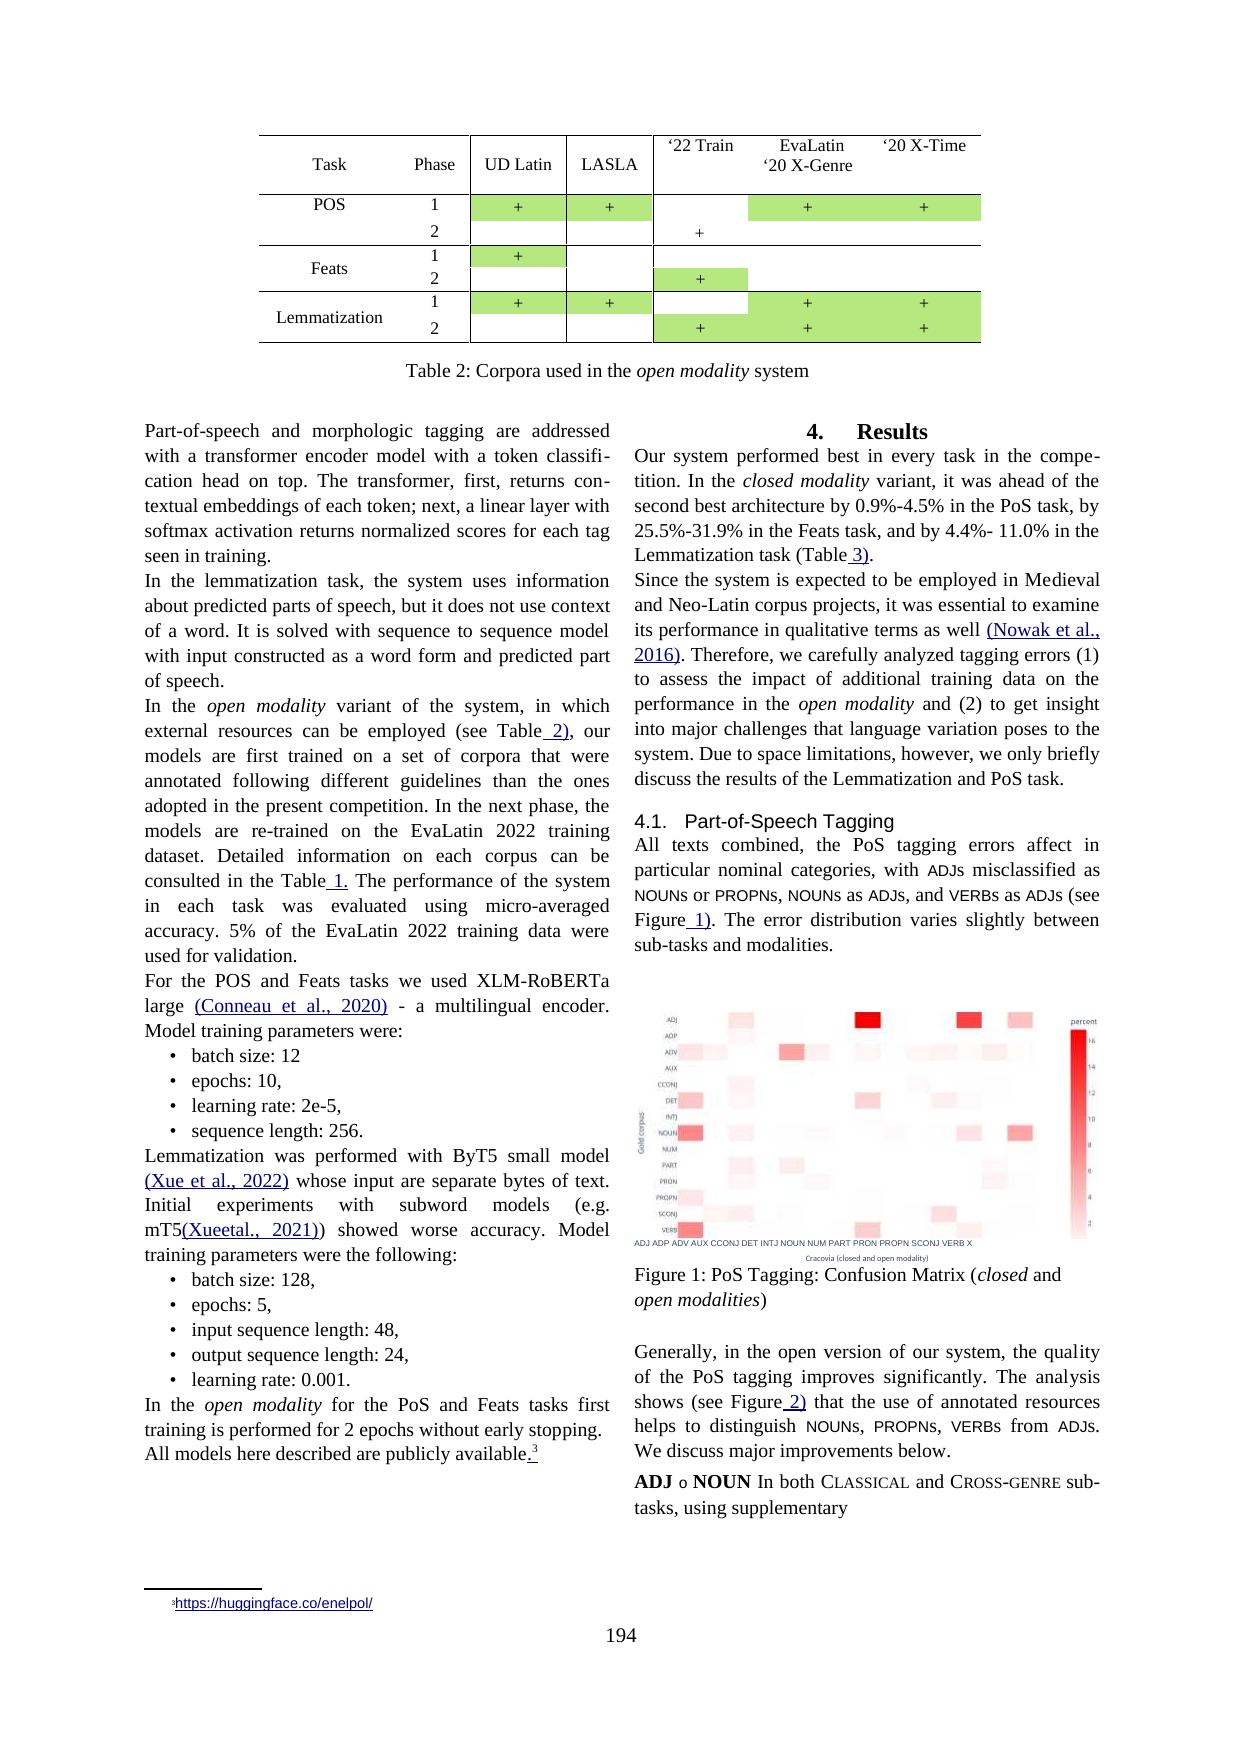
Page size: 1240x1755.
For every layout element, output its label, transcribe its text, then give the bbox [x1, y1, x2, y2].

list output sequence length: 24, [144, 1343, 610, 1366]
table_cell + [567, 292, 652, 314]
table_header ‘20 X-Time [867, 136, 981, 194]
table_cell + [867, 195, 981, 221]
text Our system performed best in every task in the compe­tition. In the closed modality variant, it was ahead of the second best architecture by 0.9%-4.5% in the PoS task, by 25.5%-31.9% in the Feats task, and by 4.4%- 11.0% in the Lemmatization task (Table 3). [634, 444, 1100, 566]
table_header ‘22 Train [654, 136, 748, 194]
table_cell [867, 246, 981, 267]
table_cell + [471, 292, 566, 314]
table_header UD Latin [471, 136, 566, 194]
text In the lemmatization task, the system uses information about predicted parts of speech, but it does not use con­text of a word. It is solved with sequence to sequence model with input constructed as a word form and pre­dicted part of speech. [144, 569, 610, 692]
table_cell 1 [399, 246, 469, 267]
table_cell POS [259, 195, 399, 244]
table_cell Lemmatization [259, 292, 399, 342]
text Cracovia (closed and open modality) [634, 1253, 1100, 1263]
table_header LASLA [567, 136, 652, 194]
list batch size: 12 [144, 1044, 610, 1067]
list epochs: 5, [144, 1293, 610, 1316]
list sequence length: 256. [144, 1119, 610, 1142]
table_cell + [748, 292, 867, 314]
table_cell [567, 268, 652, 291]
table_header Phase [399, 136, 469, 194]
table_cell 1 [399, 292, 469, 314]
table_cell 2 [399, 221, 469, 244]
table_cell [654, 246, 748, 267]
list learning rate: 0.001. [144, 1368, 610, 1391]
table_cell [471, 314, 566, 342]
table_cell [748, 246, 867, 267]
table_cell [471, 221, 566, 244]
table_cell + [654, 221, 981, 244]
table_cell [567, 221, 652, 244]
table_cell [567, 246, 652, 267]
text ADJ ADP ADV AUX CCONJ DET INTJ NOUN NUM PART PRON PROPN SCONJ VERB X [634, 1239, 1100, 1249]
table_cell [748, 268, 867, 291]
table_cell [567, 314, 652, 342]
list epochs: 10, [144, 1069, 610, 1092]
table_header Task [259, 136, 399, 194]
subtitle 4.1. Part-of-Speech Tagging [634, 810, 1100, 833]
table_cell [654, 292, 748, 314]
table_cell + [471, 246, 566, 267]
text Part-of-speech and morphologic tagging are addressed with a transformer encoder model with a token classifi­cation head on top. The transformer, first, returns con­textual embeddings of each token; next, a linear layer with softmax activation returns normalized scores for each tag seen in training. [144, 419, 610, 567]
list input sequence length: 48, [144, 1318, 610, 1341]
table_header EvaLatin ‘20 X-Genre [748, 136, 867, 194]
text In the open modality variant of the system, in which external resources can be employed (see Table 2), our models are first trained on a set of corpora that were annotated following different guidelines than the ones adopted in the present competition. In the next phase, the models are re-trained on the EvaLatin 2022 training dataset. Detailed information on each corpus can be consulted in the Table 1. The performance of the sys­tem in each task was evaluated using micro-averaged accuracy. 5% of the EvaLatin 2022 training data were used for validation. [144, 694, 610, 967]
table_cell [867, 268, 981, 291]
table_cell [654, 195, 748, 221]
table_cell 1 [399, 195, 469, 221]
text Lemmatization was performed with ByT5 small model (Xue et al., 2022) whose input are separate bytes of text. Initial experiments with subword models (e.g. mT5(Xueetal., 2021)) showed worse accuracy. Model training parameters were the following: [144, 1144, 610, 1266]
table_cell + [748, 195, 867, 221]
table_cell 2 [399, 268, 469, 291]
table_cell + [567, 195, 652, 221]
text In the open modality for the PoS and Feats tasks first training is performed for 2 epochs without early stop­ping. [144, 1393, 610, 1440]
subtitle 4. Results [634, 418, 1100, 444]
text Figure 1: PoS Tagging: Confusion Matrix (closed and open modalities) [634, 1263, 1100, 1311]
table_cell + [748, 314, 867, 342]
text https://huggingface.co/enelpol/ [144, 1595, 610, 1612]
table_cell 2 [399, 314, 469, 342]
table_cell + [867, 314, 981, 342]
text Since the system is expected to be employed in Me­dieval and Neo-Latin corpus projects, it was essential to examine its performance in qualitative terms as well (Nowak et al., 2016). Therefore, we carefully analyzed tagging errors (1) to assess the impact of additional training data on the performance in the open modality and (2) to get insight into major challenges that lan­guage variation poses to the system. Due to space lim­itations, however, we only briefly discuss the results of the Lemmatization and PoS task. [634, 568, 1100, 789]
table_cell + [867, 292, 981, 314]
text All models here described are publicly available. [144, 1442, 610, 1465]
table_cell [471, 268, 566, 291]
table_cell + [654, 314, 748, 342]
text All texts combined, the PoS tagging errors affect in particular nominal categories, with ADJs misclassified as NOUNs or PROPNs, NOUNs as ADJs, and VERBs as ADJs (see Figure 1). The error distribution varies slightly between sub-tasks and modalities. [634, 833, 1100, 956]
table_cell + [471, 195, 566, 221]
table_cell Feats [259, 246, 399, 291]
text Table 2: Corpora used in the open modality system [406, 359, 837, 382]
list learning rate: 2e-5, [144, 1094, 610, 1117]
list batch size: 128, [144, 1268, 610, 1291]
text ADJ o NOUN In both Classical and CROSS-GENRE sub-tasks, using supplementary [634, 1470, 1100, 1519]
table_cell + [654, 268, 748, 291]
picture [637, 1012, 1098, 1239]
text For the POS and Feats tasks we used XLM-RoBERTa large (Conneau et al., 2020) - a multilingual encoder. Model training parameters were: [144, 969, 610, 1042]
text Generally, in the open version of our system, the qual­ity of the PoS tagging improves significantly. The anal­ysis shows (see Figure 2) that the use of annotated re­sources helps to distinguish NOUNs, PROPNs, VERBs from ADJs. We discuss major improvements below. [634, 1340, 1100, 1462]
